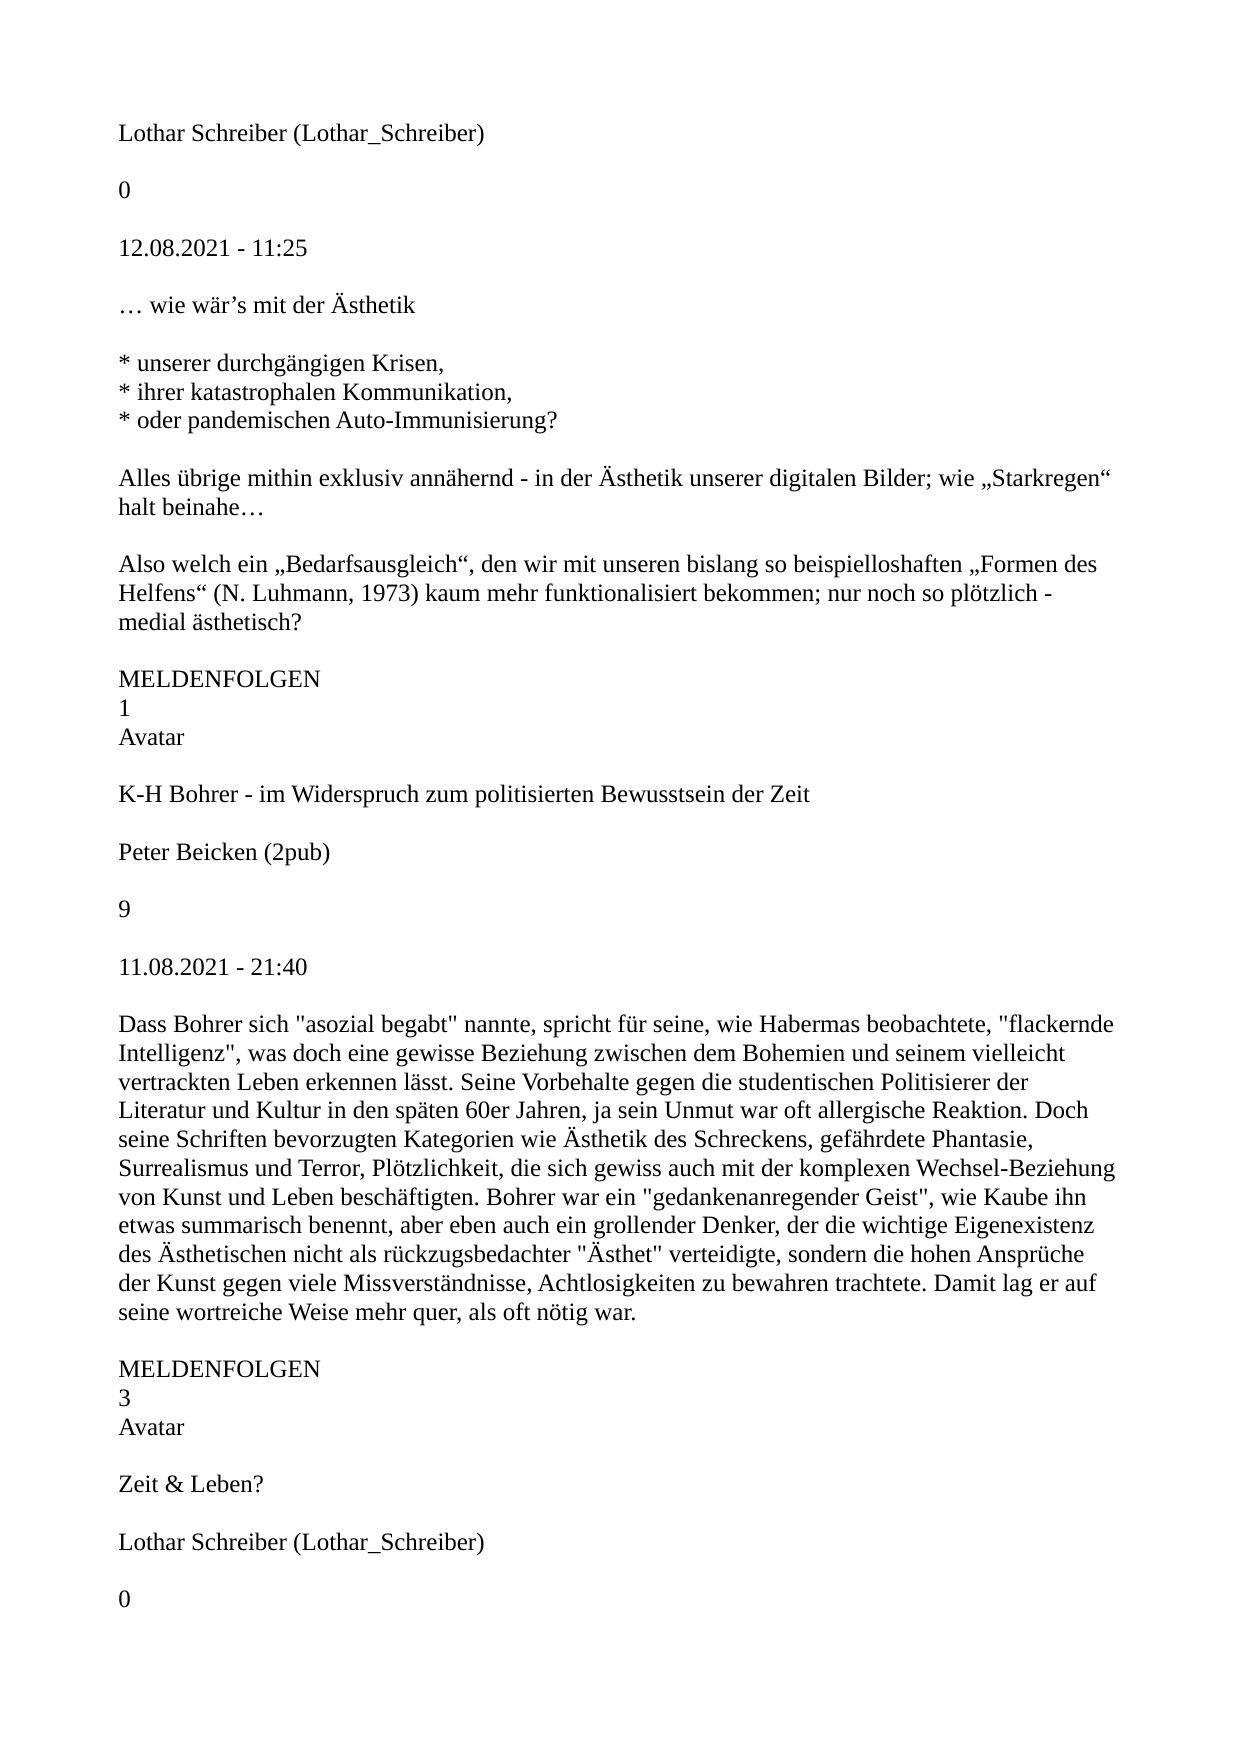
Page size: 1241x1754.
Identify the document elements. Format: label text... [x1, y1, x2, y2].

text * ihrer katastrophalen Kommunikation, [118, 377, 1122, 406]
text Lothar Schreiber (Lothar_Schreiber) [118, 1527, 1122, 1556]
text 1 [118, 693, 1122, 722]
text 12.08.2021 - 11:25 [118, 233, 1122, 262]
text K-H Bohrer - im Widerspruch zum politisierten Bewusstsein der Zeit [118, 779, 1122, 808]
text 0 [118, 176, 1122, 204]
text Avatar [118, 722, 1122, 751]
text 0 [118, 1584, 1122, 1613]
text 11.08.2021 - 21:40 [118, 952, 1122, 981]
text * unserer durchgängigen Krisen, [118, 348, 1122, 377]
text Also welch ein „Bedarfsausgleich“, den wir mit unseren bislang so beispielloshaften „Formen des Helfens“ (N. Luhmann, 1973) kaum mehr funktionalisiert bekommen; nur noch so plötzlich - medial ästhetisch? [118, 549, 1122, 636]
text Alles übrige mithin exklusiv annähernd - in der Ästhetik unserer digitalen Bilder; wie „Starkregen“ halt beinahe… [118, 463, 1122, 521]
text … wie wär’s mit der Ästhetik [118, 291, 1122, 319]
text Dass Bohrer sich "asozial begabt" nannte, spricht für seine, wie Habermas beobachtete, "flackernde Intelligenz", was doch eine gewisse Beziehung zwischen dem Bohemien und seinem vielleicht vertrackten Leben erkennen lässt. Seine Vorbehalte gegen die studentischen Politisierer der Literatur und Kultur in den späten 60er Jahren, ja sein Unmut war oft allergische Reaktion. Doch seine Schriften bevorzugten Kategorien wie Ästhetik des Schreckens, gefährdete Phantasie, Surrealismus und Terror, Plötzlichkeit, die sich gewiss auch mit der komplexen Wechsel-Beziehung von Kunst und Leben beschäftigten. Bohrer war ein "gedankenanregender Geist", wie Kaube ihn etwas summarisch benennt, aber eben auch ein grollender Denker, der die wichtige Eigenexistenz des Ästhetischen nicht als rückzugsbedachter "Ästhet" verteidigte, sondern die hohen Ansprüche der Kunst gegen viele Missverständnisse, Achtlosigkeiten zu bewahren trachtete. Damit lag er auf seine wortreiche Weise mehr quer, als oft nötig war. [118, 1009, 1122, 1326]
text MELDENFOLGEN [118, 1354, 1122, 1383]
text * oder pandemischen Auto-Immunisierung? [118, 406, 1122, 434]
text Lothar Schreiber (Lothar_Schreiber) [118, 118, 1122, 147]
text Zeit & Leben? [118, 1469, 1122, 1498]
text Peter Beicken (2pub) [118, 837, 1122, 866]
text Avatar [118, 1412, 1122, 1441]
text 3 [118, 1383, 1122, 1412]
text MELDENFOLGEN [118, 664, 1122, 693]
text 9 [118, 894, 1122, 923]
